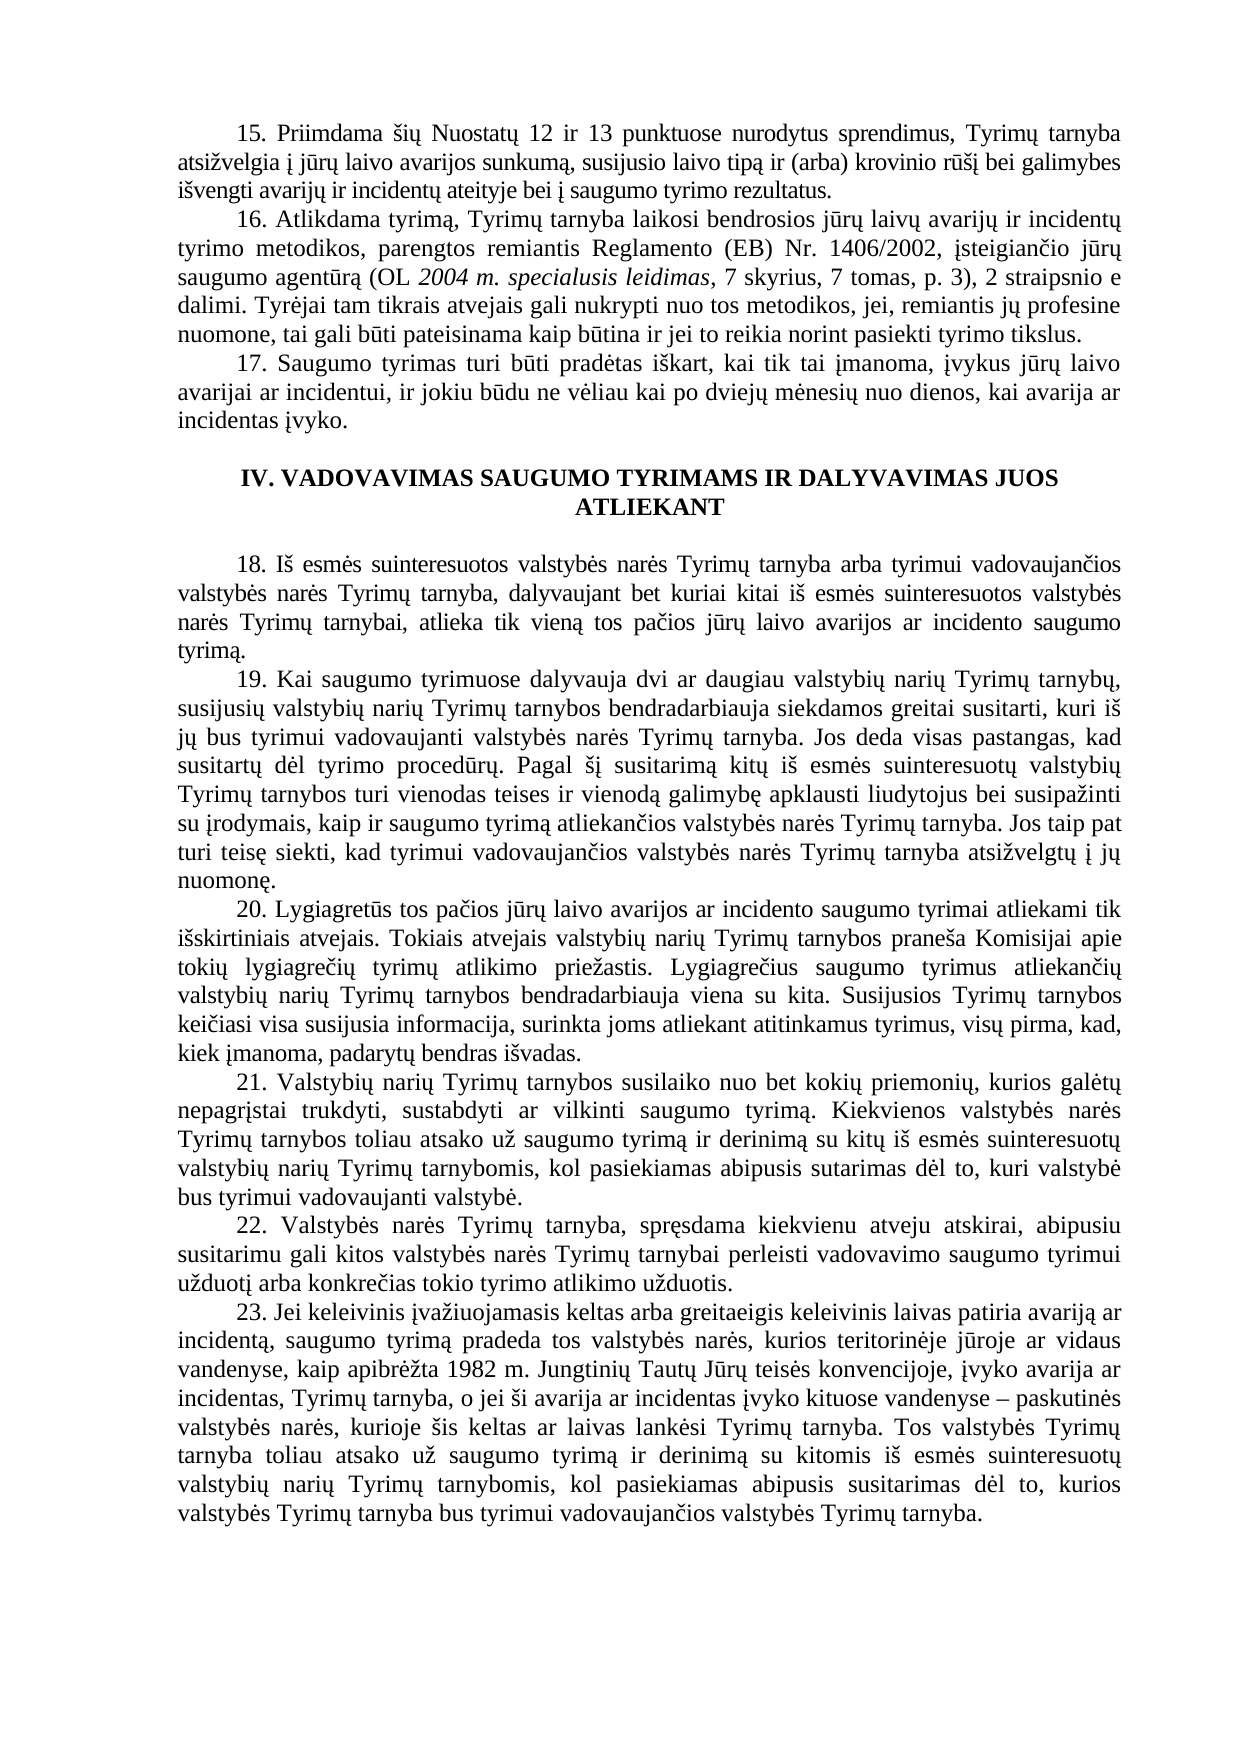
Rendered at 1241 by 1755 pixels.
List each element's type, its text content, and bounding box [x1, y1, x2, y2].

text 18. Iš esmės suinteresuotos valstybės narės Tyrimų tarnyba arba tyrimui vadovaujančios valstybės narės Tyrimų tarnyba, dalyvaujant bet kuriai kitai iš esmės suinteresuotos valstybės narės Tyrimų tarnybai, atlieka tik vieną tos pačios jūrų laivo avarijos ar incidento saugumo tyrimą. [177, 549, 1122, 664]
text 23. Jei keleivinis įvažiuojamasis keltas arba greitaeigis keleivinis laivas patiria avariją ar incidentą, saugumo tyrimą pradeda tos valstybės narės, kurios teritorinėje jūroje ar vidaus vandenyse, kaip apibrėžta 1982 m. Jungtinių Tautų Jūrų teisės konvencijoje, įvyko avarija ar incidentas, Tyrimų tarnyba, o jei ši avarija ar incidentas įvyko kituose vandenyse – paskutinės valstybės narės, kurioje šis keltas ar laivas lankėsi Tyrimų tarnyba. Tos valstybės Tyrimų tarnyba toliau atsako už saugumo tyrimą ir derinimą su kitomis iš esmės suinteresuotų valstybių narių Tyrimų tarnybomis, kol pasiekiamas abipusis susitarimas dėl to, kurios valstybės Tyrimų tarnyba bus tyrimui vadovaujančios valstybės Tyrimų tarnyba. [177, 1297, 1122, 1527]
text 20. Lygiagretūs tos pačios jūrų laivo avarijos ar incidento saugumo tyrimai atliekami tik išskirtiniais atvejais. Tokiais atvejais valstybių narių Tyrimų tarnybos praneša Komisijai apie tokių lygiagrečių tyrimų atlikimo priežastis. Lygiagrečius saugumo tyrimus atliekančių valstybių narių Tyrimų tarnybos bendradarbiauja viena su kita. Susijusios Tyrimų tarnybos keičiasi visa susijusia informacija, surinkta joms atliekant atitinkamus tyrimus, visų pirma, kad, kiek įmanoma, padarytų bendras išvadas. [177, 894, 1122, 1067]
text 17. Saugumo tyrimas turi būti pradėtas iškart, kai tik tai įmanoma, įvykus jūrų laivo avarijai ar incidentui, ir jokiu būdu ne vėliau kai po dviejų mėnesių nuo dienos, kai avarija ar incidentas įvyko. [177, 348, 1122, 434]
text IV. VADOVAVIMAS SAUGUMO TYRIMAMS IR DALYVAVIMAS JUOS ATLIEKANT [177, 463, 1122, 521]
text 15. Priimdama šių Nuostatų 12 ir 13 punktuose nurodytus sprendimus, Tyrimų tarnyba atsižvelgia į jūrų laivo avarijos sunkumą, susijusio laivo tipą ir (arba) krovinio rūšį bei galimybes išvengti avarijų ir incidentų ateityje bei į saugumo tyrimo rezultatus. [177, 118, 1122, 204]
text 22. Valstybės narės Tyrimų tarnyba, spręsdama kiekvienu atveju atskirai, abipusiu susitarimu gali kitos valstybės narės Tyrimų tarnybai perleisti vadovavimo saugumo tyrimui užduotį arba konkrečias tokio tyrimo atlikimo užduotis. [177, 1211, 1122, 1297]
text 19. Kai saugumo tyrimuose dalyvauja dvi ar daugiau valstybių narių Tyrimų tarnybų, susijusių valstybių narių Tyrimų tarnybos bendradarbiauja siekdamos greitai susitarti, kuri iš jų bus tyrimui vadovaujanti valstybės narės Tyrimų tarnyba. Jos deda visas pastangas, kad susitartų dėl tyrimo procedūrų. Pagal šį susitarimą kitų iš esmės suinteresuotų valstybių Tyrimų tarnybos turi vienodas teises ir vienodą galimybę apklausti liudytojus bei susipažinti su įrodymais, kaip ir saugumo tyrimą atliekančios valstybės narės Tyrimų tarnyba. Jos taip pat turi teisę siekti, kad tyrimui vadovaujančios valstybės narės Tyrimų tarnyba atsižvelgtų į jų nuomonę. [177, 664, 1122, 894]
text 21. Valstybių narių Tyrimų tarnybos susilaiko nuo bet kokių priemonių, kurios galėtų nepagrįstai trukdyti, sustabdyti ar vilkinti saugumo tyrimą. Kiekvienos valstybės narės Tyrimų tarnybos toliau atsako už saugumo tyrimą ir derinimą su kitų iš esmės suinteresuotų valstybių narių Tyrimų tarnybomis, kol pasiekiamas abipusis sutarimas dėl to, kuri valstybė bus tyrimui vadovaujanti valstybė. [177, 1067, 1122, 1211]
text 16. Atlikdama tyrimą, Tyrimų tarnyba laikosi bendrosios jūrų laivų avarijų ir incidentų tyrimo metodikos, parengtos remiantis Reglamento (EB) Nr. 1406/2002, įsteigiančio jūrų saugumo agentūrą (OL 2004 m. specialusis leidimas, 7 skyrius, 7 tomas, p. 3), 2 straipsnio e dalimi. Tyrėjai tam tikrais atvejais gali nukrypti nuo tos metodikos, jei, remiantis jų profesine nuomone, tai gali būti pateisinama kaip būtina ir jei to reikia norint pasiekti tyrimo tikslus. [177, 204, 1122, 348]
